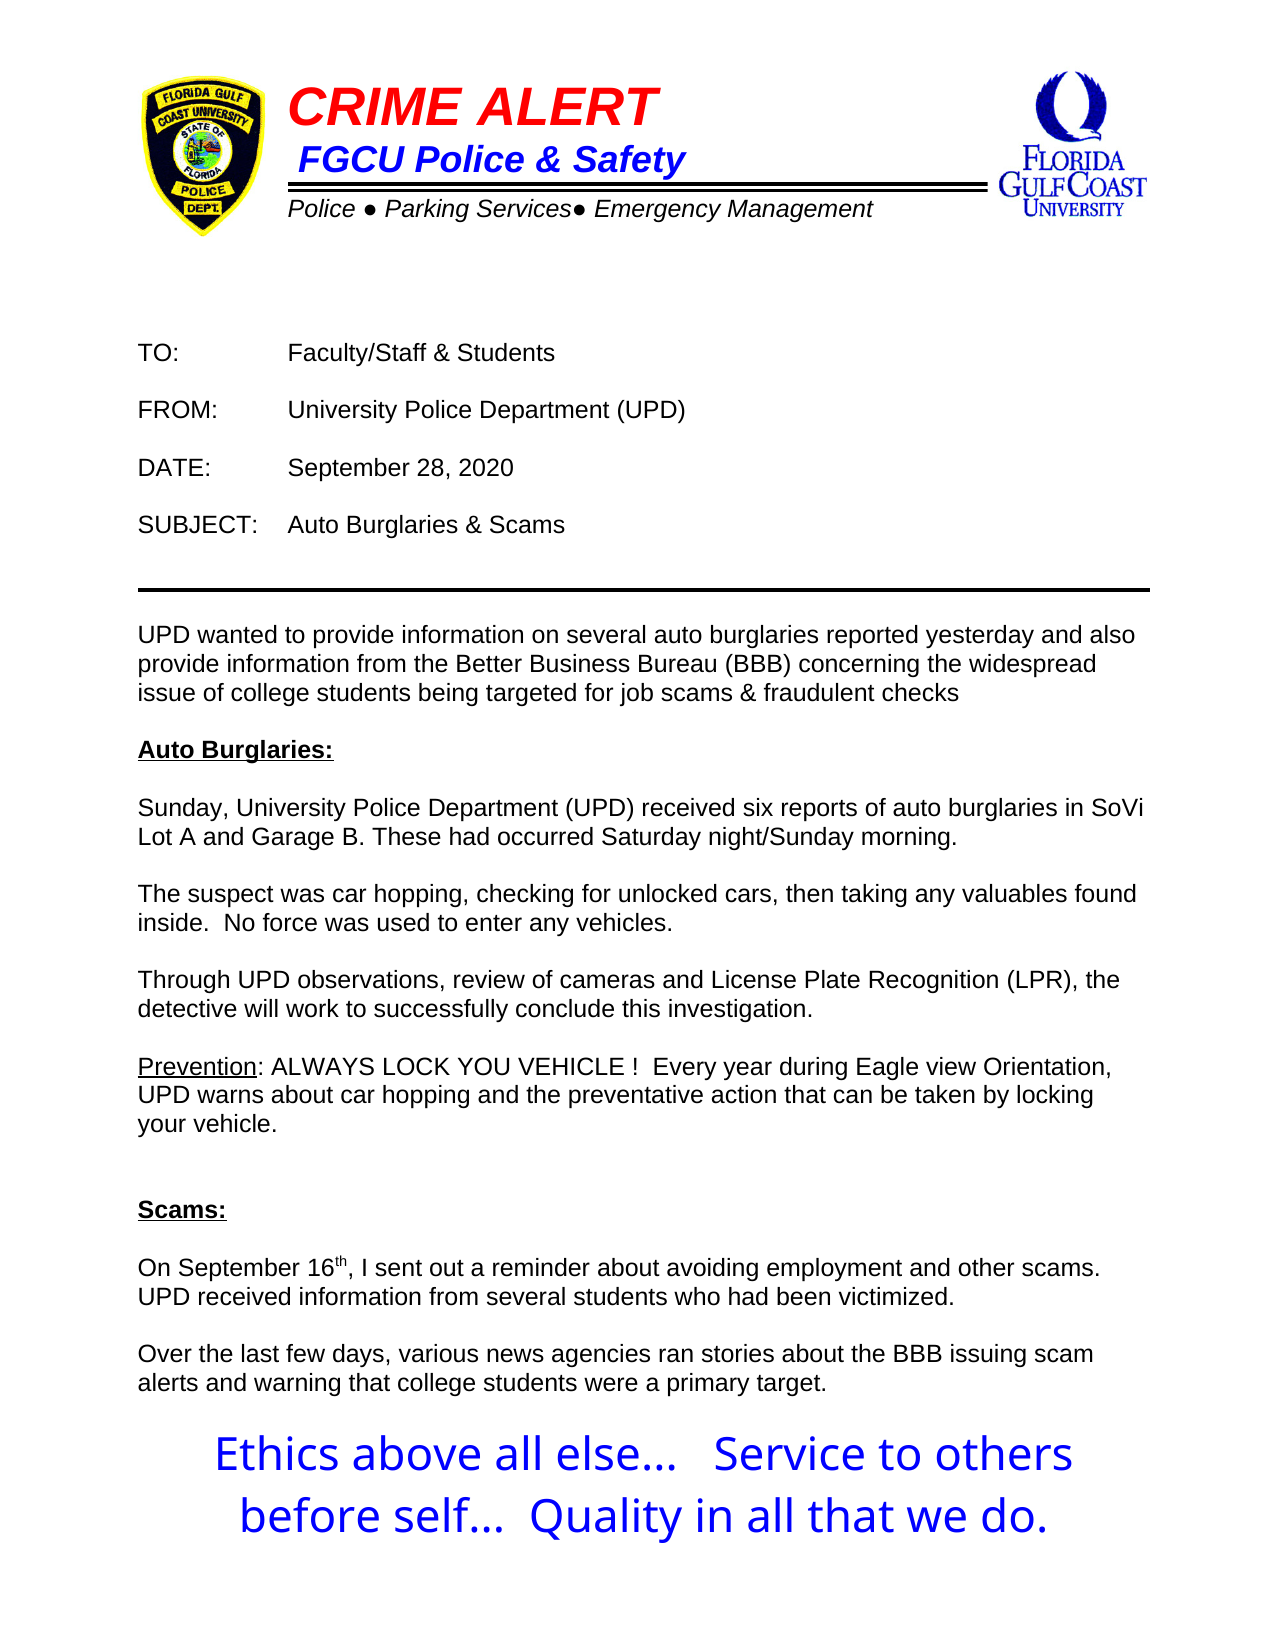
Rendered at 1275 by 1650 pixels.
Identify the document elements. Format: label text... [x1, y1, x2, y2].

picture [987, 56, 1152, 244]
text On September 16th, I sent out a reminder about avoiding employment and other scams. UPD received information from several students who had been victimized. [137, 1253, 1150, 1310]
picture [137, 75, 271, 240]
text Scams: [137, 1195, 1150, 1224]
text UPD wanted to provide information on several auto burglaries reported yesterday and also provide information from the Better Business Bureau (BBB) concerning the widespread issue of college students being targeted for job scams & fraudulent checks [137, 620, 1150, 707]
text Over the last few days, various news agencies ran stories about the BBB issuing scam alerts and warning that college students were a primary target. [137, 1339, 1150, 1397]
text DATE: September 28, 2020 [137, 453, 1150, 481]
text Through UPD observations, review of cameras and License Plate Recognition (LPR), the detective will work to successfully conclude this investigation. [137, 965, 1150, 1023]
text TO: Faculty/Staff & Students [137, 338, 1150, 366]
text SUBJECT: Auto Burglaries & Scams [137, 510, 1150, 539]
text The suspect was car hopping, checking for unlocked cars, then taking any valuables found inside. No force was used to enter any vehicles. [137, 879, 1150, 937]
text Sunday, University Police Department (UPD) received six reports of auto burglaries in SoVi Lot A and Garage B. These had occurred Saturday night/Sunday morning. [137, 793, 1150, 850]
text Auto Burglaries: [137, 735, 1150, 764]
text FROM: University Police Department (UPD) [137, 395, 1150, 424]
text Prevention: ALWAYS LOCK YOU VEHICLE ! Every year during Eagle view Orientation, UPD warns about car hopping and the preventative action that can be taken by locking your vehicle. [137, 1052, 1150, 1138]
